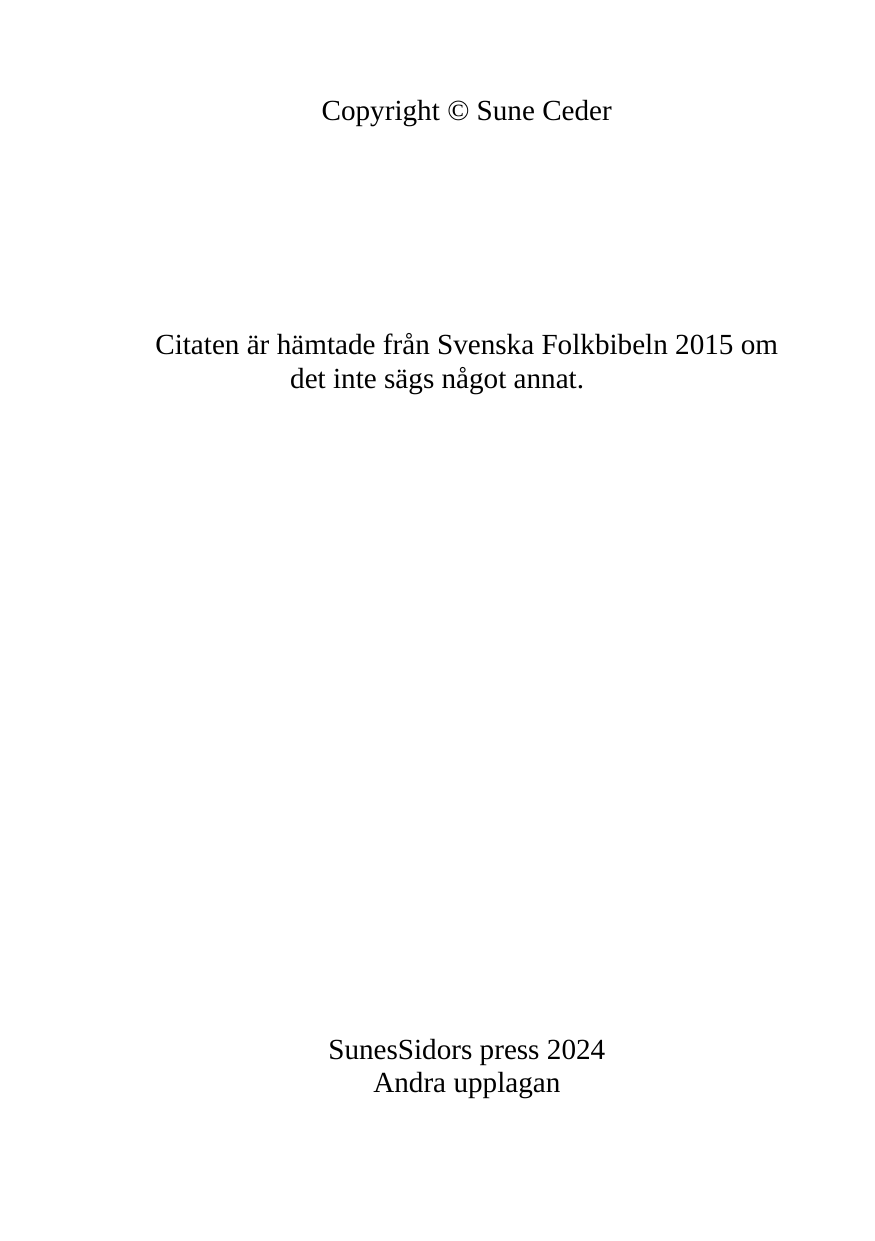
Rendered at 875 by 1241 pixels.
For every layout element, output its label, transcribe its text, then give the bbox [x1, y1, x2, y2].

text Andra upplagan [88, 1065, 786, 1099]
text SunesSidors press 2024 [88, 1032, 786, 1065]
text Copyright © Sune Ceder [88, 93, 786, 126]
text Citaten är hämtade från Svenska Folkbibeln 2015 om det inte sägs något annat. [88, 327, 786, 394]
